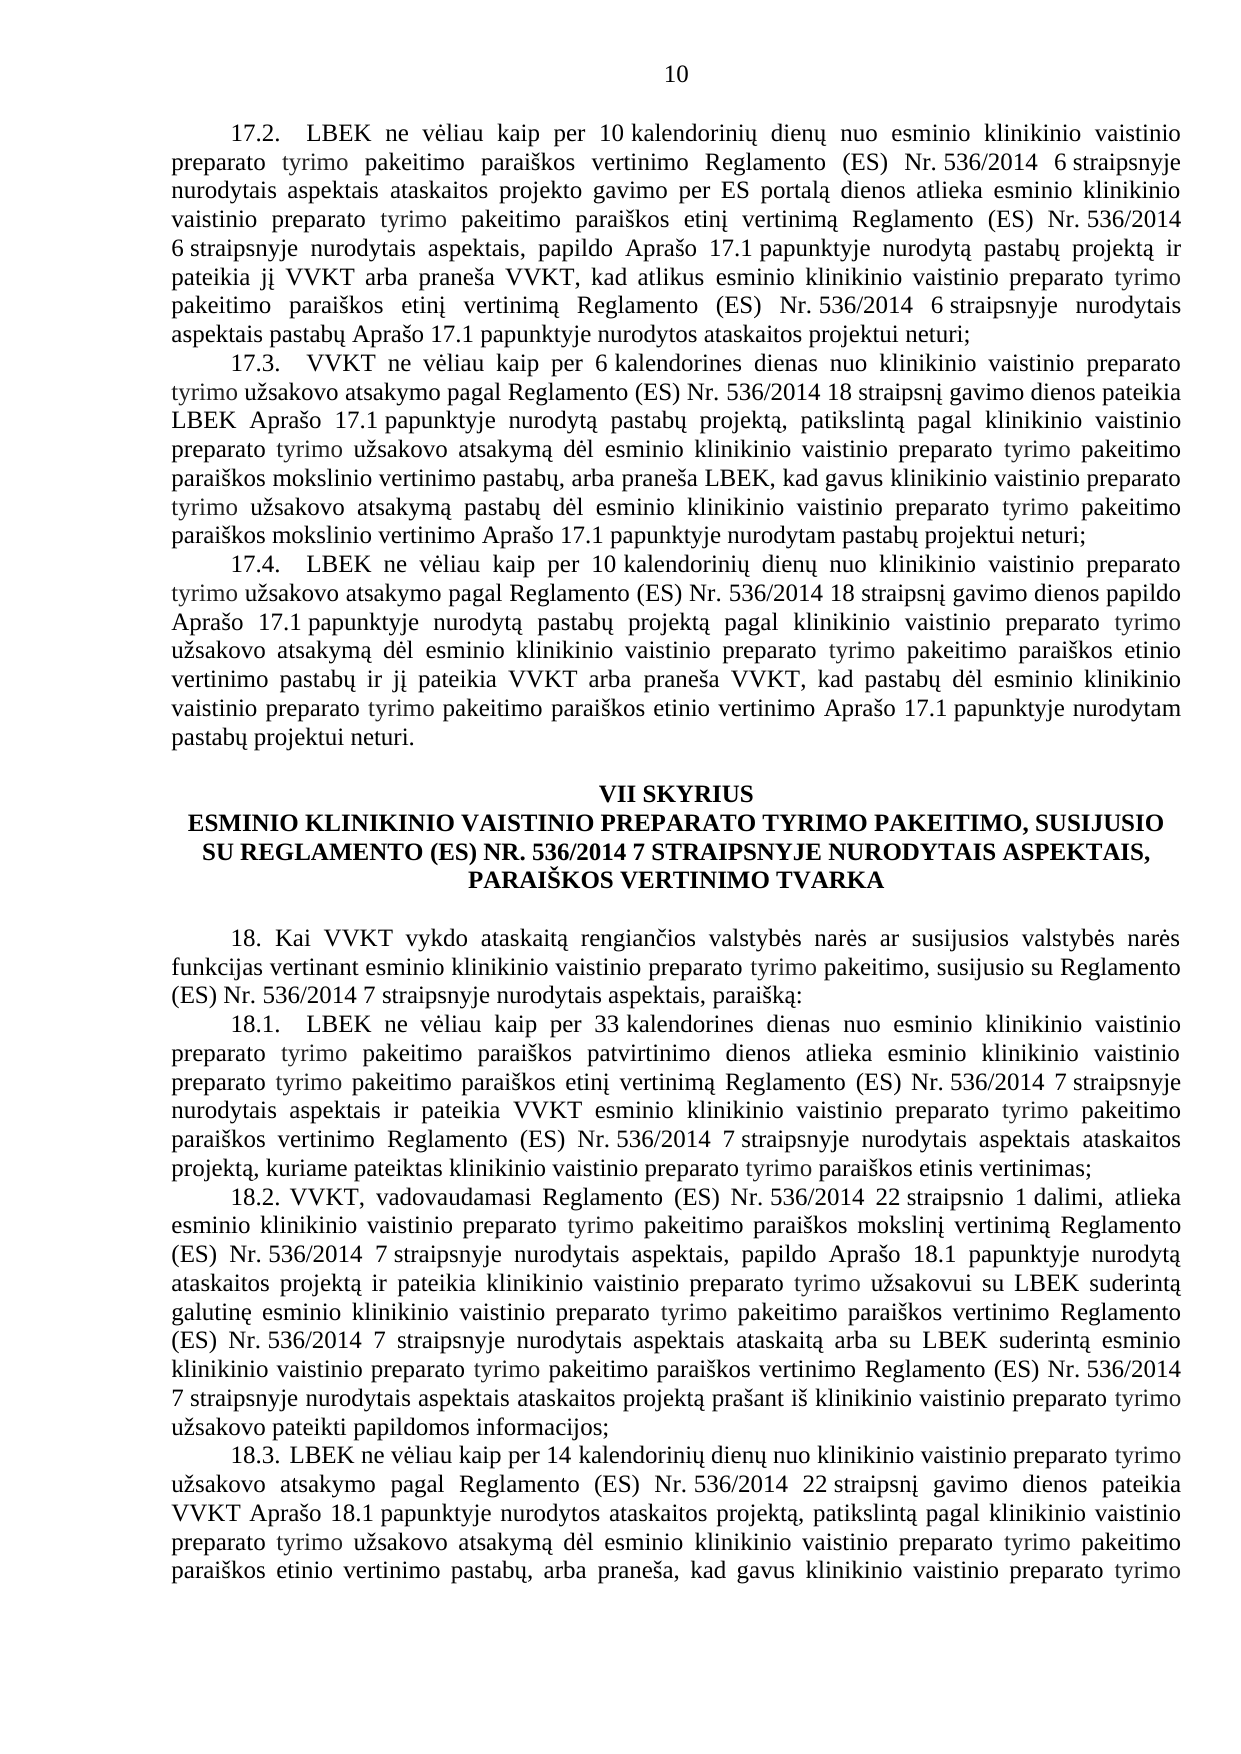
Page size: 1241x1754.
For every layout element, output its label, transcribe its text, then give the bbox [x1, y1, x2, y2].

text ESMINIO KLINIKINIO VAISTINIO PREPARATO TYRIMO PAKEITIMO, SUSIJUSIO SU REGLAMENTO (ES) NR. 536/2014 7 STRAIPSNYJE NURODYTAIS ASPEKTAIS, PARAIŠKOS VERTINIMO TVARKA [171, 808, 1181, 894]
text 18.2. VVKT, vadovaudamasi Reglamento (ES) Nr. 536/2014 22 straipsnio 1 dalimi, atlieka esminio klinikinio vaistinio preparato tyrimo pakeitimo paraiškos mokslinį vertinimą Reglamento (ES) Nr. 536/2014 7 straipsnyje nurodytais aspektais, papildo Aprašo 18.1 papunktyje nurodytą ataskaitos projektą ir pateikia klinikinio vaistinio preparato tyrimo užsakovui su LBEK suderintą galutinę esminio klinikinio vaistinio preparato tyrimo pakeitimo paraiškos vertinimo Reglamento (ES) Nr. 536/2014 7 straipsnyje nurodytais aspektais ataskaitą arba su LBEK suderintą esminio klinikinio vaistinio preparato tyrimo pakeitimo paraiškos vertinimo Reglamento (ES) Nr. 536/2014 7 straipsnyje nurodytais aspektais ataskaitos projektą prašant iš klinikinio vaistinio preparato tyrimo užsakovo pateikti papildomos informacijos; [171, 1182, 1181, 1441]
text 17.2. LBEK ne vėliau kaip per 10 kalendorinių dienų nuo esminio klinikinio vaistinio preparato tyrimo pakeitimo paraiškos vertinimo Reglamento (ES) Nr. 536/2014 6 straipsnyje nurodytais aspektais ataskaitos projekto gavimo per ES portalą dienos atlieka esminio klinikinio vaistinio preparato tyrimo pakeitimo paraiškos etinį vertinimą Reglamento (ES) Nr. 536/2014 6 straipsnyje nurodytais aspektais, papildo Aprašo 17.1 papunktyje nurodytą pastabų projektą ir pateikia jį VVKT arba praneša VVKT, kad atlikus esminio klinikinio vaistinio preparato tyrimo pakeitimo paraiškos etinį vertinimą Reglamento (ES) Nr. 536/2014 6 straipsnyje nurodytais aspektais pastabų Aprašo 17.1 papunktyje nurodytos ataskaitos projektui neturi; [171, 118, 1181, 348]
text 17.4. LBEK ne vėliau kaip per 10 kalendorinių dienų nuo klinikinio vaistinio preparato tyrimo užsakovo atsakymo pagal Reglamento (ES) Nr. 536/2014 18 straipsnį gavimo dienos papildo Aprašo 17.1 papunktyje nurodytą pastabų projektą pagal klinikinio vaistinio preparato tyrimo užsakovo atsakymą dėl esminio klinikinio vaistinio preparato tyrimo pakeitimo paraiškos etinio vertinimo pastabų ir jį pateikia VVKT arba praneša VVKT, kad pastabų dėl esminio klinikinio vaistinio preparato tyrimo pakeitimo paraiškos etinio vertinimo Aprašo 17.1 papunktyje nurodytam pastabų projektui neturi. [171, 549, 1181, 751]
text VII SKYRIUS [171, 779, 1181, 808]
text 18.3. LBEK ne vėliau kaip per 14 kalendorinių dienų nuo klinikinio vaistinio preparato tyrimo užsakovo atsakymo pagal Reglamento (ES) Nr. 536/2014 22 straipsnį gavimo dienos pateikia VVKT Aprašo 18.1 papunktyje nurodytos ataskaitos projektą, patikslintą pagal klinikinio vaistinio preparato tyrimo užsakovo atsakymą dėl esminio klinikinio vaistinio preparato tyrimo pakeitimo paraiškos etinio vertinimo pastabų, arba praneša, kad gavus klinikinio vaistinio preparato tyrimo [171, 1441, 1181, 1584]
text 18.1. LBEK ne vėliau kaip per 33 kalendorines dienas nuo esminio klinikinio vaistinio preparato tyrimo pakeitimo paraiškos patvirtinimo dienos atlieka esminio klinikinio vaistinio preparato tyrimo pakeitimo paraiškos etinį vertinimą Reglamento (ES) Nr. 536/2014 7 straipsnyje nurodytais aspektais ir pateikia VVKT esminio klinikinio vaistinio preparato tyrimo pakeitimo paraiškos vertinimo Reglamento (ES) Nr. 536/2014 7 straipsnyje nurodytais aspektais ataskaitos projektą, kuriame pateiktas klinikinio vaistinio preparato tyrimo paraiškos etinis vertinimas; [171, 1009, 1181, 1182]
text 18. Kai VVKT vykdo ataskaitą rengiančios valstybės narės ar susijusios valstybės narės funkcijas vertinant esminio klinikinio vaistinio preparato tyrimo pakeitimo, susijusio su Reglamento (ES) Nr. 536/2014 7 straipsnyje nurodytais aspektais, paraišką: [171, 923, 1181, 1009]
text 17.3. VVKT ne vėliau kaip per 6 kalendorines dienas nuo klinikinio vaistinio preparato tyrimo užsakovo atsakymo pagal Reglamento (ES) Nr. 536/2014 18 straipsnį gavimo dienos pateikia LBEK Aprašo 17.1 papunktyje nurodytą pastabų projektą, patikslintą pagal klinikinio vaistinio preparato tyrimo užsakovo atsakymą dėl esminio klinikinio vaistinio preparato tyrimo pakeitimo paraiškos mokslinio vertinimo pastabų, arba praneša LBEK, kad gavus klinikinio vaistinio preparato tyrimo užsakovo atsakymą pastabų dėl esminio klinikinio vaistinio preparato tyrimo pakeitimo paraiškos mokslinio vertinimo Aprašo 17.1 papunktyje nurodytam pastabų projektui neturi; [171, 348, 1181, 549]
